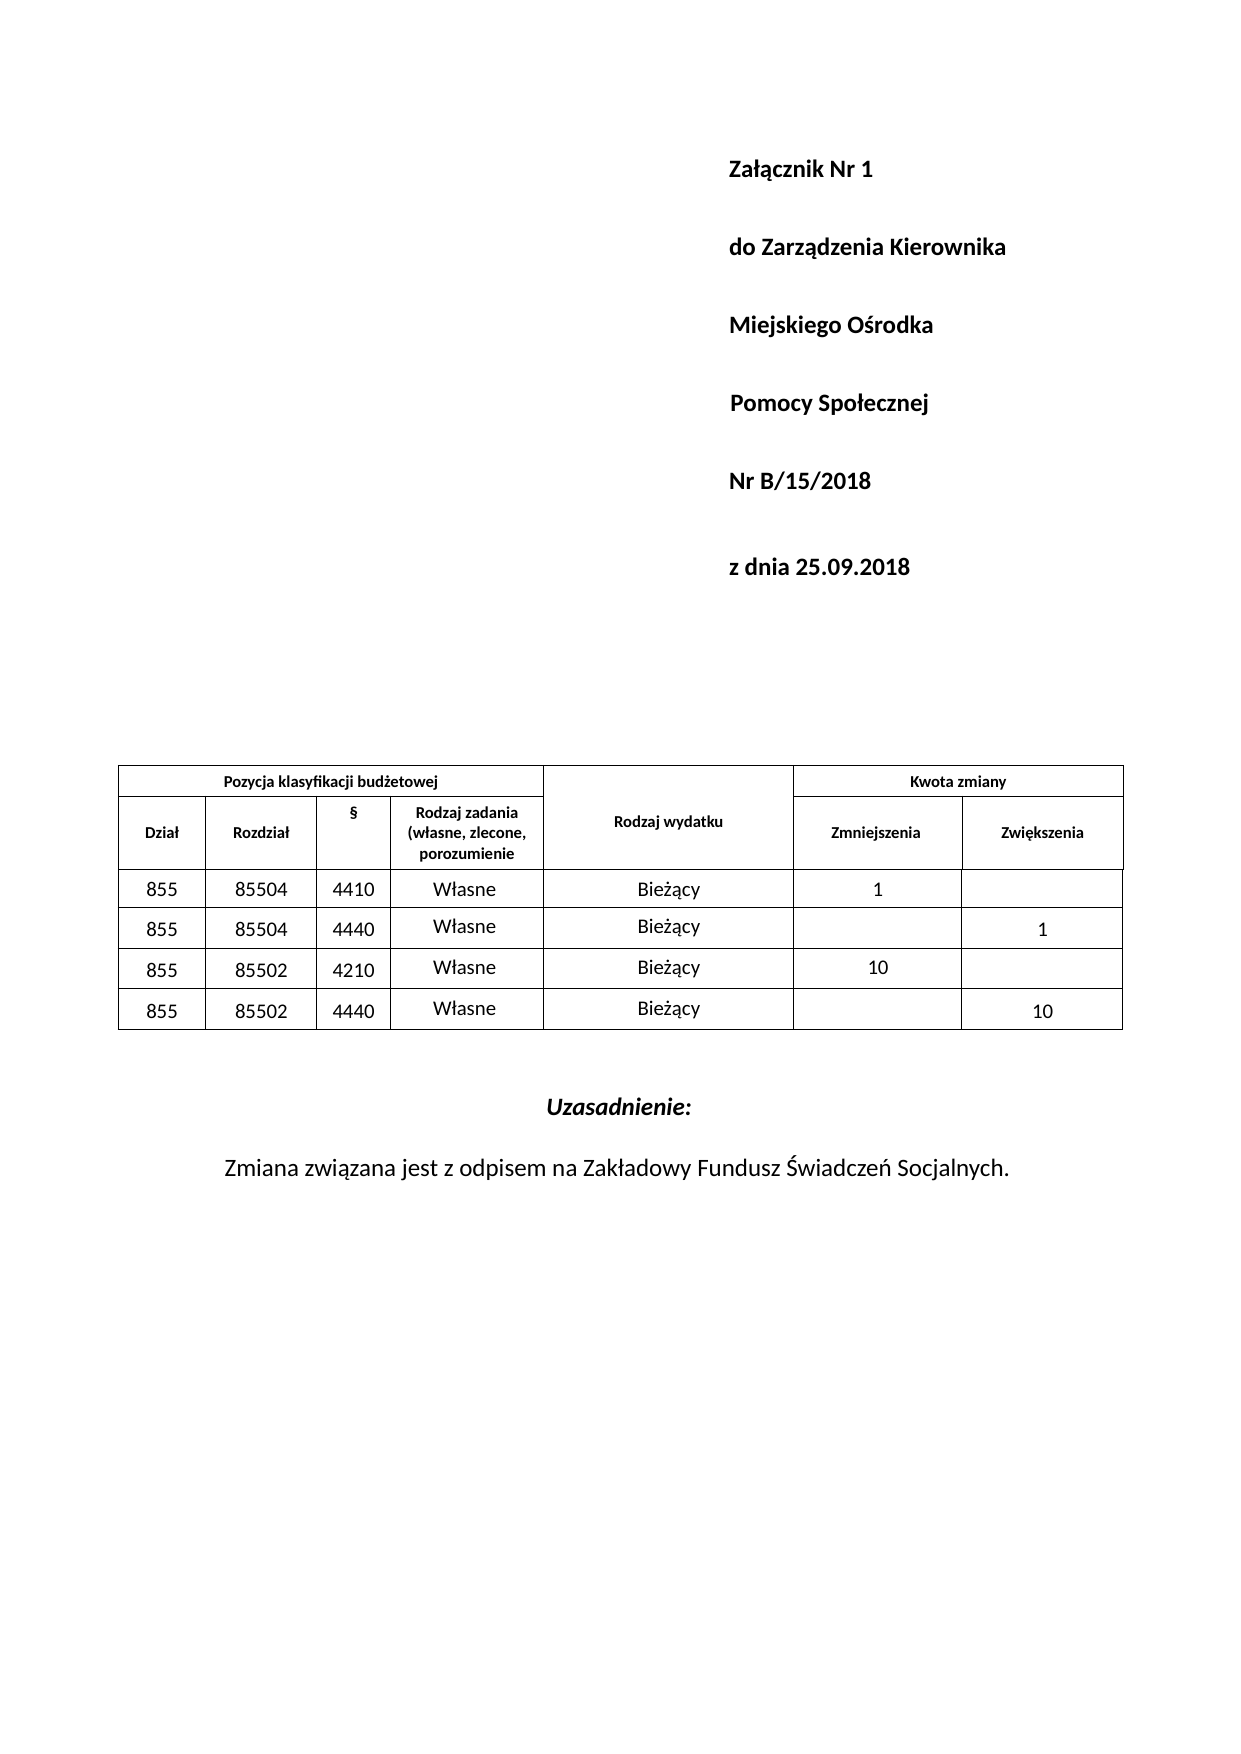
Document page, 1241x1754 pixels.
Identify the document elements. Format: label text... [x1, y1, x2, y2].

table_cell 855 [119, 870, 205, 907]
table_cell 10 [962, 989, 1122, 1029]
table_cell 1 [794, 870, 961, 907]
table_cell Bieżący [544, 908, 793, 948]
table_cell Własne [391, 870, 543, 907]
table_cell [794, 908, 961, 948]
table_cell [962, 949, 1122, 988]
text Nr B/15/2018 [486, 465, 1122, 496]
table_header Rodzaj wydatku [544, 766, 793, 869]
text do Zarządzenia Kierownika [486, 231, 1122, 262]
table_cell Bieżący [544, 949, 793, 988]
table_cell § [317, 797, 390, 869]
table_cell 4440 [317, 989, 390, 1029]
table_cell 4210 [317, 949, 390, 988]
table_cell Zmniejszenia [794, 797, 962, 869]
text z dnia 25.09.2018 [486, 551, 1122, 582]
table_cell Własne [391, 989, 543, 1029]
table_cell 85504 [206, 908, 316, 948]
text Pomocy Społecznej [486, 387, 1122, 418]
table_header Kwota zmiany [794, 766, 1123, 796]
table_cell 4410 [317, 870, 390, 907]
table_cell [962, 870, 1122, 907]
table_cell 855 [119, 989, 205, 1029]
table_cell Bieżący [544, 870, 793, 907]
table_cell 855 [119, 949, 205, 988]
table_cell 4440 [317, 908, 390, 948]
table_cell 10 [794, 949, 961, 988]
table_cell Rozdział [206, 797, 316, 869]
text Zmiana związana jest z odpisem na Zakładowy Fundusz Świadczeń Socjalnych. [118, 1152, 1122, 1183]
table_cell Własne [391, 908, 543, 948]
table_cell Dział [119, 797, 205, 869]
table_cell Własne [391, 949, 543, 988]
table_cell 1 [962, 908, 1122, 948]
text Miejskiego Ośrodka [486, 309, 1122, 340]
table_header Pozycja klasyfikacji budżetowej [119, 766, 543, 796]
table_cell 85504 [206, 870, 316, 907]
table_cell [794, 989, 961, 1029]
table_cell Rodzaj zadania (własne, zlecone, porozumienie [391, 797, 543, 869]
text Uzasadnienie: [118, 1091, 1122, 1122]
table_cell 855 [119, 908, 205, 948]
table_cell Zwiększenia [963, 797, 1123, 869]
text Załącznik Nr 1 [486, 153, 1122, 184]
table_cell 85502 [206, 949, 316, 988]
table_cell Bieżący [544, 989, 793, 1029]
table_cell 85502 [206, 989, 316, 1029]
